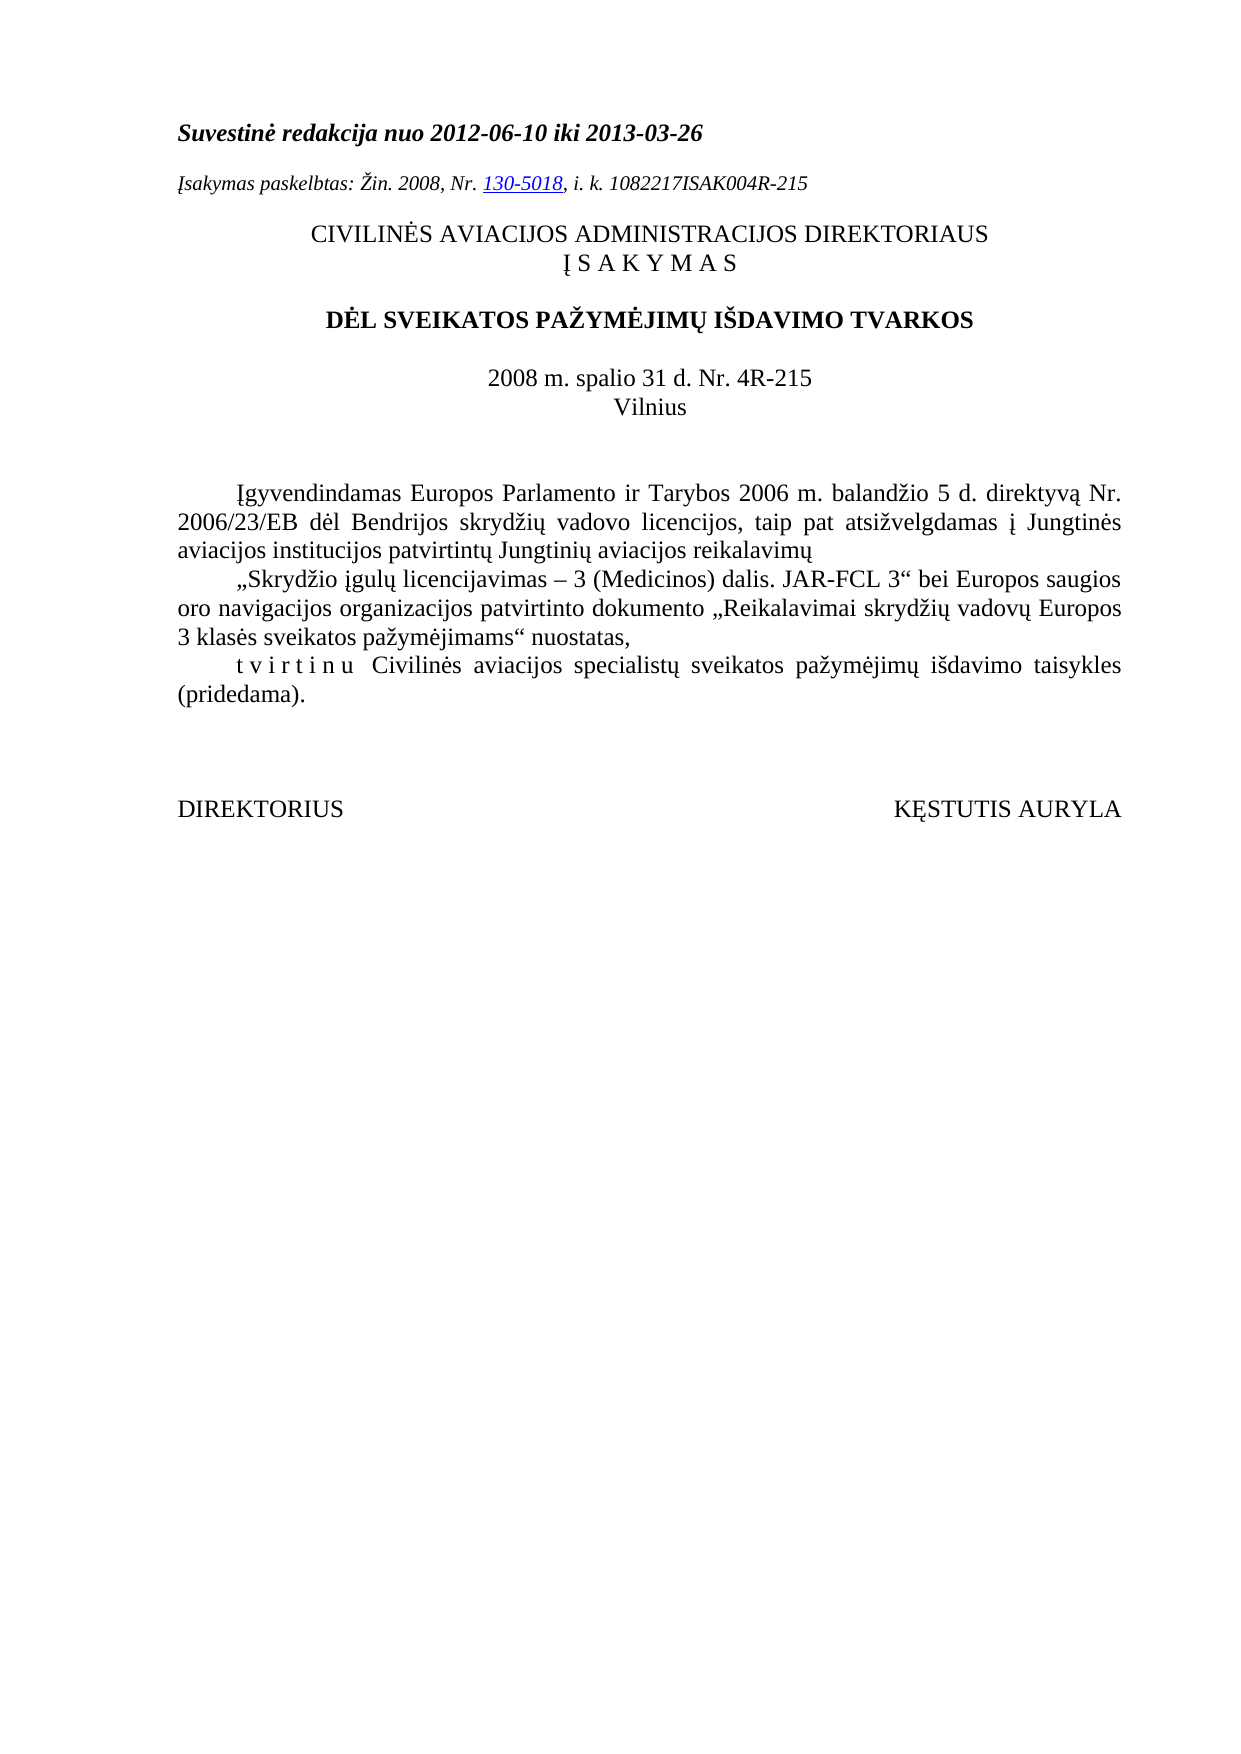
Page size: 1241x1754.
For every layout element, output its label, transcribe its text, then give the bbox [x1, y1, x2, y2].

text ĮSAKYMAS [177, 248, 1122, 277]
text Vilnius [177, 392, 1122, 420]
text tvirtinu Civilinės aviacijos specialistų sveikatos pažymėjimų išdavimo taisykles (pridedama). [177, 650, 1122, 708]
text Įsakymas paskelbtas: Žin. 2008, Nr. 130-5018, i. k. 1082217ISAK004R-215 [177, 171, 1122, 195]
text CIVILINĖS AVIACIJOS ADMINISTRACIJOS DIREKTORIAUS [177, 219, 1122, 248]
text 2008 m. spalio 31 d. Nr. 4R-215 [177, 363, 1122, 392]
text Suvestinė redakcija nuo 2012-06-10 iki 2013-03-26 [177, 118, 1122, 147]
text DĖL SVEIKATOS PAŽYMĖJIMŲ IŠDAVIMO TVARKOS [177, 305, 1122, 334]
text „Skrydžio įgulų licencijavimas – 3 (Medicinos) dalis. JAR-FCL 3“ bei Europos saugios oro navigacijos organizacijos patvirtinto dokumento „Reikalavimai skrydžių vadovų Europos 3 klasės sveikatos pažymėjimams“ nuostatas, [177, 564, 1122, 650]
text DIREKTORIUS KĘSTUTIS AURYLA [177, 794, 1122, 823]
text Įgyvendindamas Europos Parlamento ir Tarybos 2006 m. balandžio 5 d. direktyvą Nr. 2006/23/EB dėl Bendrijos skrydžių vadovo licencijos, taip pat atsižvelgdamas į Jungtinės aviacijos institucijos patvirtintų Jungtinių aviacijos reikalavimų [177, 478, 1122, 564]
